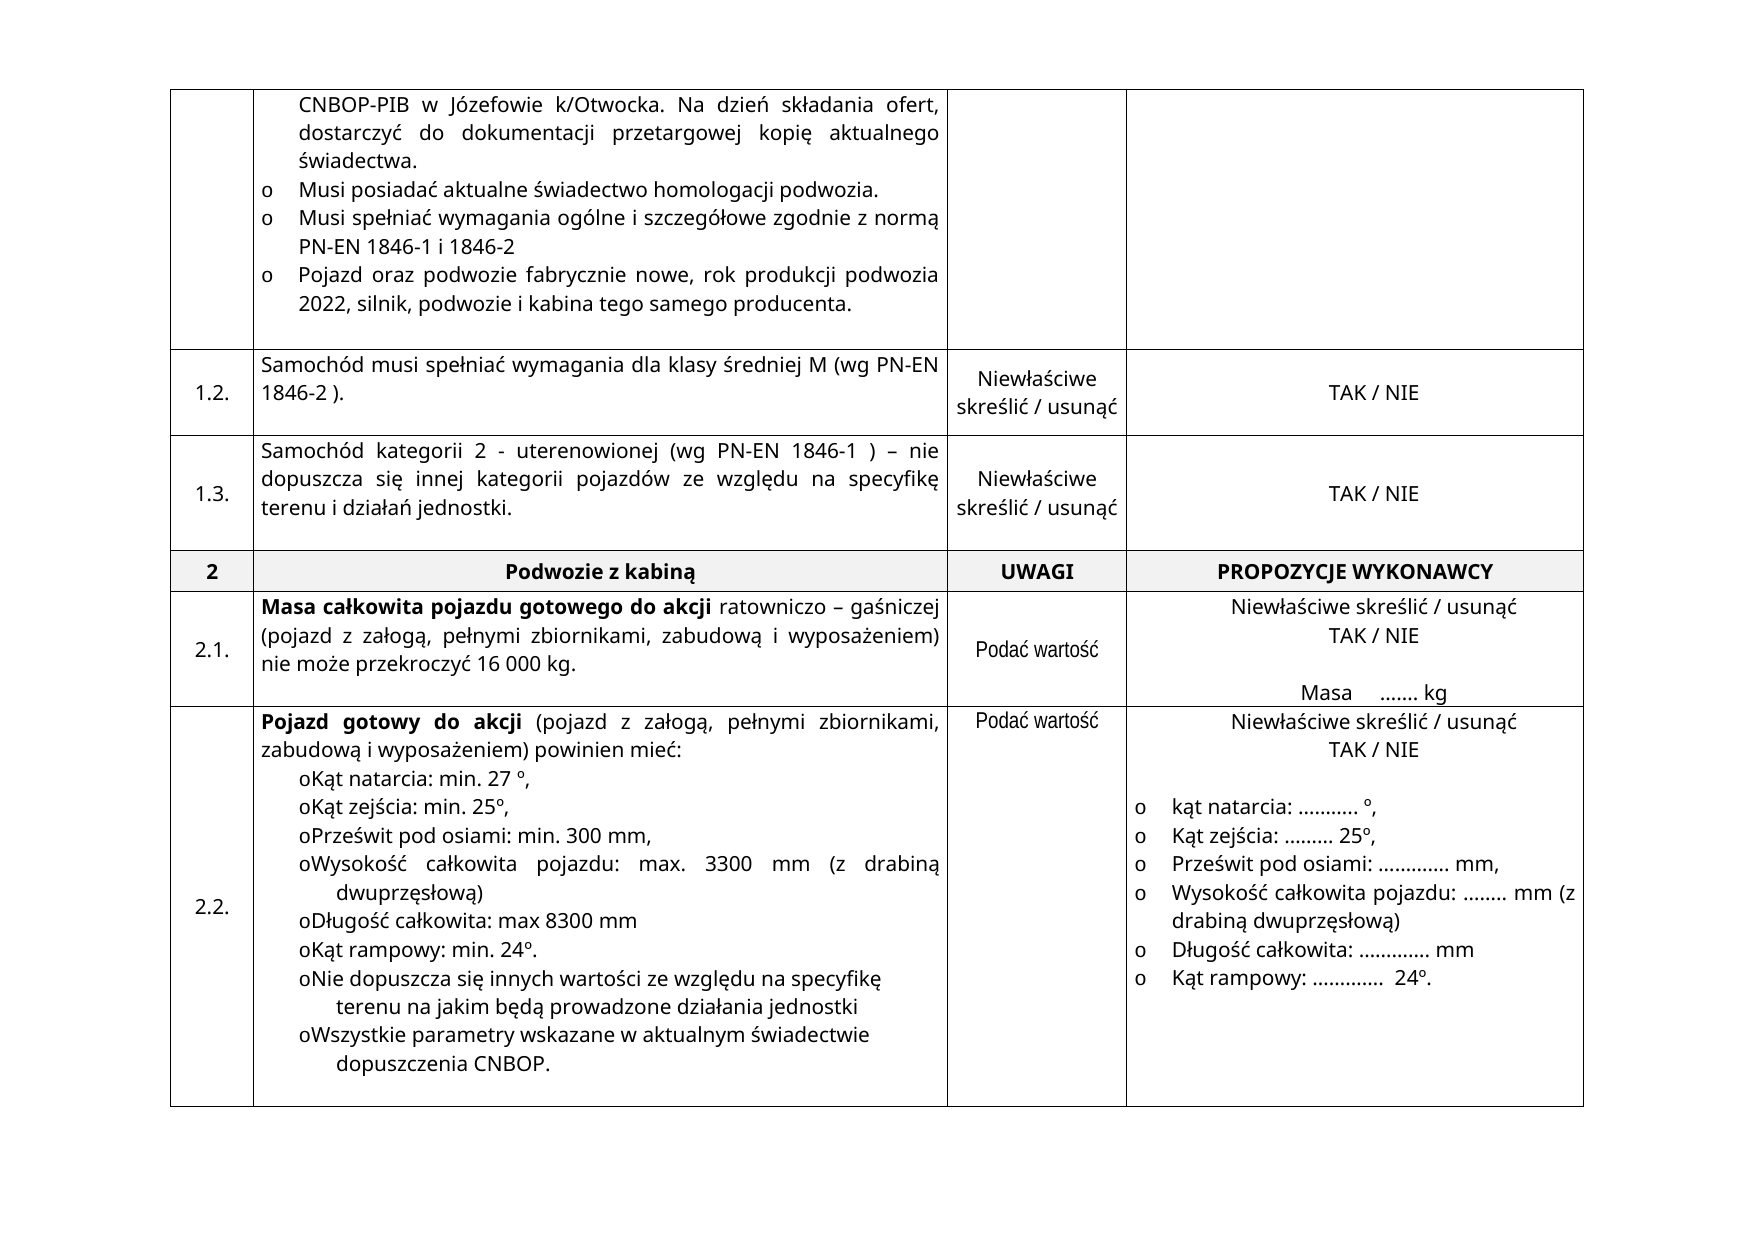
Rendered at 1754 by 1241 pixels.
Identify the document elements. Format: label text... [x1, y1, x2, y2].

table_cell 1.3. [171, 436, 253, 550]
table_cell 2.1. [171, 592, 253, 706]
table_cell [948, 90, 1126, 349]
table_cell PROPOZYCJE WYKONAWCY [1127, 551, 1583, 591]
table_cell TAK / NIE [1127, 350, 1583, 435]
table_cell Niewłaściwe skreślić / usunąć TAK / NIE Masa ……. kg [1127, 592, 1583, 706]
table_cell 2 [171, 551, 253, 591]
table_cell Podwozie z kabiną [254, 551, 947, 591]
table_cell Podać wartość [948, 707, 1126, 1106]
table_cell 1.2. [171, 350, 253, 435]
table_cell Pojazd gotowy do akcji (pojazd z załogą, pełnymi zbiornikami, zabudową i wyposażeniem) powinien mieć: Kąt natarcia: min. 27 º, Kąt zejścia: min. 25º, Prześwit pod osiami: min. 300 mm, Wysokość całkowita pojazdu: max. 3300 mm (z drabiną dwuprzęsłową) Długość całkowita: max 8300 mm Kąt rampowy: min. 24º. Nie dopuszcza się innych wartości ze względu na specyfikę terenu na jakim będą prowadzone działania jednostki Wszystkie parametry wskazane w aktualnym świadectwie dopuszczenia CNBOP. [254, 707, 947, 1106]
table_cell Podać wartość [948, 592, 1126, 706]
table_cell 2.2. [171, 707, 253, 1106]
table_cell Musi spełniać wymagania polskich przepisów o ruchu drogowym, z uwzględnieniem wymagań dotyczących pojazdów uprzywilejowanych, zgodnie z ustawą z dnia 20 czerwca 1997r.„Prawo o ruchu drogowym” (Dz.U. z 2021 r. poz. 450 z późn. zm.), wraz z przepisami wykonawczymi. Rozporządzenia Ministra Spraw Wewnętrznych i Administracji z dnia 20 czerwca 2007 r. w sprawie wykazu wyrobów służących zapewnieniu zasad bezpieczeństwa publicznego lub ochronie zdrowia i życia oraz mienia, a także zasad wydawania dopuszczenia tych wyrobów do użytkowania (Dz. U. Nr 143, poz. 1002, z 2010 r. nr 85 poz. 553 oraz z 2018 r. poz. 984) Rozporządzenia Ministrów: Spraw Wewnętrznych, Obrony Narodowej, Finansów oraz Sprawiedliwości z dnia 22 marca 2019 r. w sprawie warunków technicznych pojazdów specjalnych i pojazdów używanych do celów specjalnych Policji, Agencji Bezpieczeństwa Wewnętrznego, Agencji Wywiadu, Służby Kontrwywiadu Wojskowego, Służby Wywiadu Wojskowego, Centralnego Biura Antykorupcyjnego, Straży Granicznej, kontroli skarbowej, Służby Celnej, Służby Więziennej i straży pożarnej (Dz. U. 2019 poz.594). Samochód musi być oznakowany numerami operacyjnymi Państwowej Straży Pożarnej zgodnie z zarządzeniem nr 1 Komendanta Głównego Państwowej Straży Pożarnej z dnia 24 stycznia 2020 r. w sprawie gospodarki transportowej w jednostkach organizacyjnych Państwowej Straży Pożarnej. Musi posiadać ważne świadectwo dopuszczenia wydane przez CNBOP-PIB w Józefowie k/Otwocka. Na dzień składania ofert, dostarczyć do dokumentacji przetargowej kopię aktualnego świadectwa. Musi posiadać aktualne świadectwo homologacji podwozia. Musi spełniać wymagania ogólne i szczegółowe zgodnie z normą PN-EN 1846-1 i 1846-2 Pojazd oraz podwozie fabrycznie nowe, rok produkcji podwozia 2022, silnik, podwozie i kabina tego samego producenta. [254, 90, 947, 349]
table_cell TAK / NIE [1127, 436, 1583, 550]
table_cell [171, 90, 253, 349]
table_cell Niewłaściwe skreślić / usunąć [948, 436, 1126, 550]
table_cell Niewłaściwe skreślić / usunąć [948, 350, 1126, 435]
table_cell [1127, 90, 1583, 349]
table_cell Samochód kategorii 2 - uterenowionej (wg PN-EN 1846-1 ) – nie dopuszcza się innej kategorii pojazdów ze względu na specyfikę terenu i działań jednostki. [254, 436, 947, 550]
table_cell Niewłaściwe skreślić / usunąć TAK / NIE kąt natarcia: ……….. º, Kąt zejścia: ……… 25º, Prześwit pod osiami: …………. mm, Wysokość całkowita pojazdu: …….. mm (z drabiną dwuprzęsłową) Długość całkowita: …………. mm Kąt rampowy: …………. 24º. [1127, 707, 1583, 1106]
table_cell Masa całkowita pojazdu gotowego do akcji ratowniczo – gaśniczej (pojazd z załogą, pełnymi zbiornikami, zabudową i wyposażeniem) nie może przekroczyć 16 000 kg. [254, 592, 947, 706]
table_cell Samochód musi spełniać wymagania dla klasy średniej M (wg PN-EN 1846-2 ). [254, 350, 947, 435]
table_cell UWAGI [948, 551, 1126, 591]
